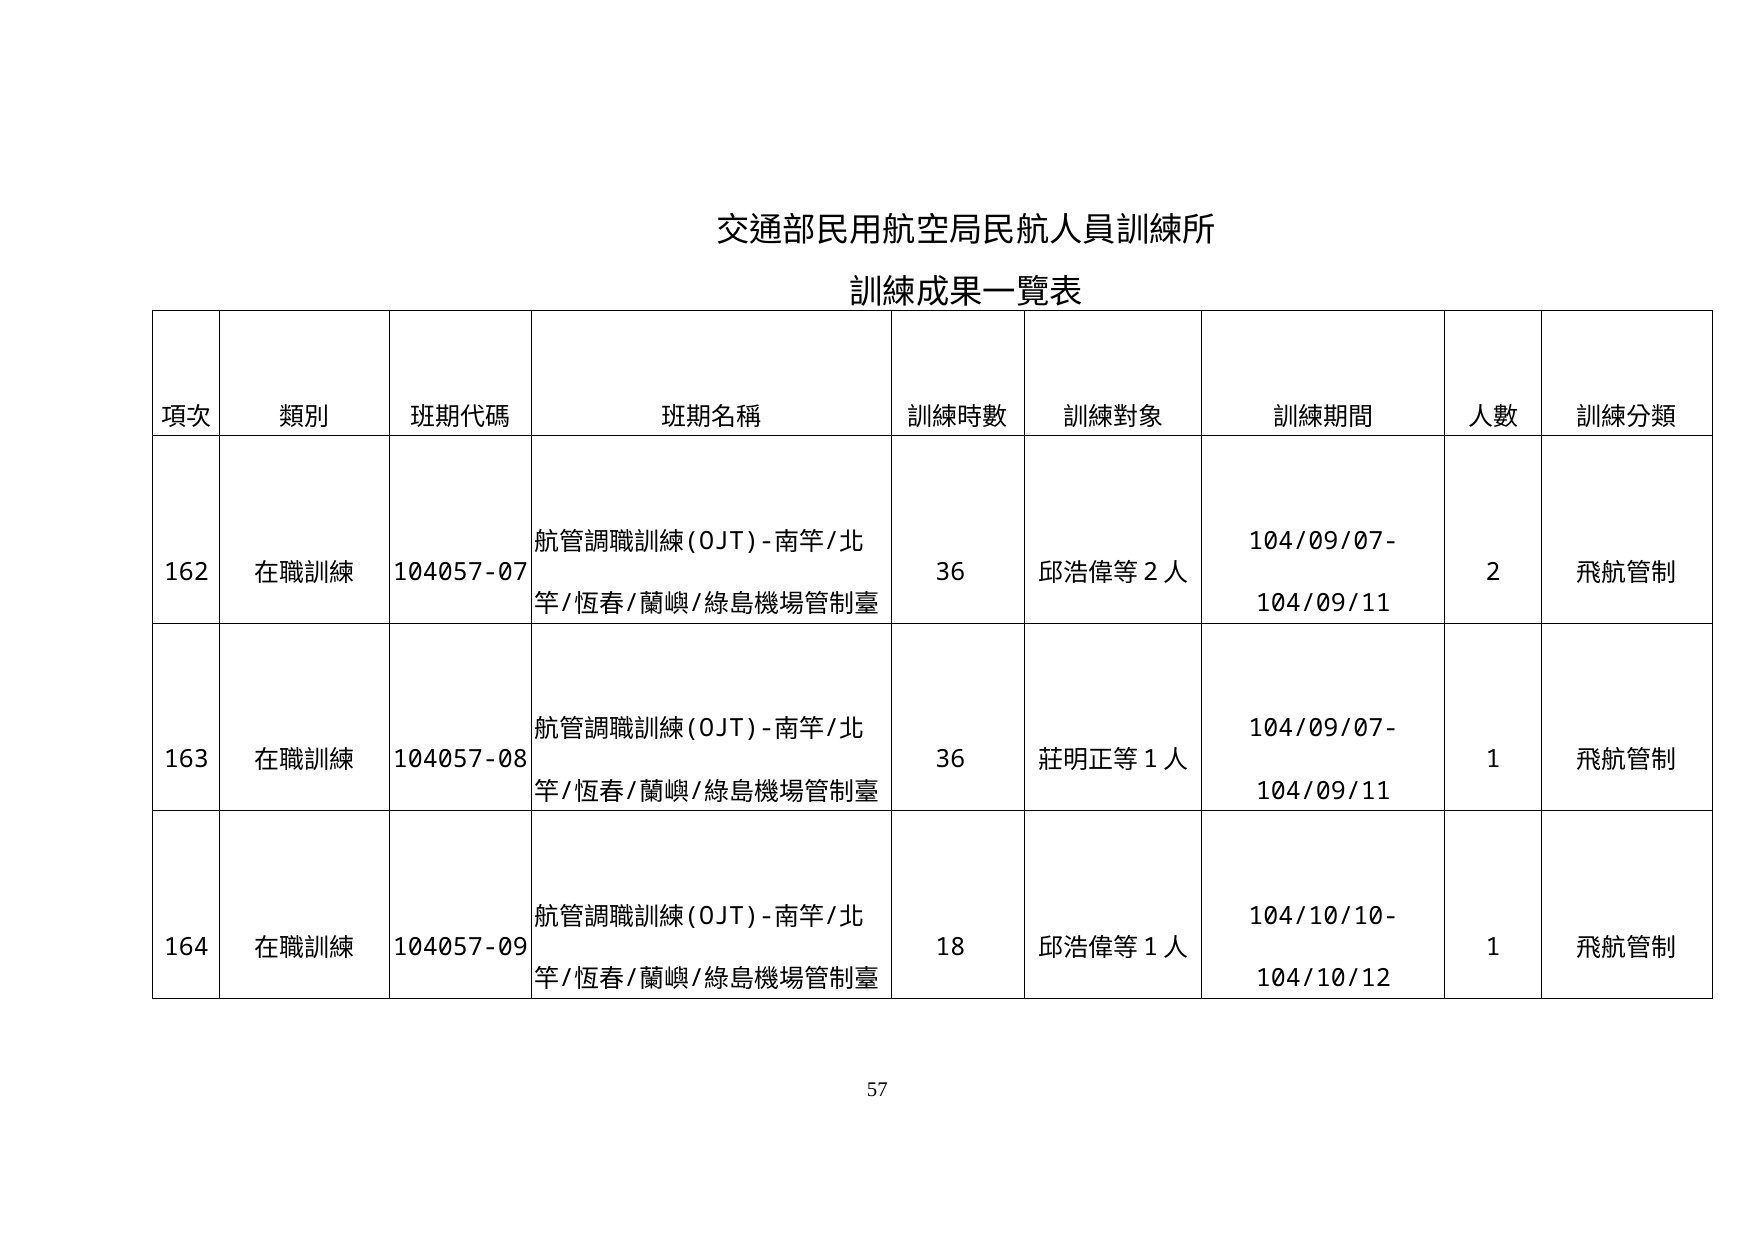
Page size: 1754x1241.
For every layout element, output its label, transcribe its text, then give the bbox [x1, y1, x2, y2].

table_cell [153, 248, 219, 310]
table_cell 類別 [220, 311, 389, 435]
table_cell 訓練成果一覽表 [220, 248, 1712, 310]
table_cell 36 [892, 436, 1024, 623]
table_cell 在職訓練 [220, 436, 389, 623]
table_cell 訓練時數 [892, 311, 1024, 435]
table_cell 在職訓練 [220, 624, 389, 810]
table_cell 2 [1445, 436, 1541, 623]
table_cell 164 [153, 811, 219, 998]
table_cell 航管調職訓練(OJT)-南竿/北竿/恆春/蘭嶼/綠島機場管制臺 [532, 436, 891, 623]
table_header 交通部民用航空局民航人員訓練所 [220, 185, 1712, 248]
table_cell 莊明正等1人 [1025, 624, 1201, 810]
table_cell 班期名稱 [532, 311, 891, 435]
table_cell 162 [153, 436, 219, 623]
table_cell 163 [153, 624, 219, 810]
table_cell 在職訓練 [220, 811, 389, 998]
table_cell 18 [892, 811, 1024, 998]
table_cell 航管調職訓練(OJT)-南竿/北竿/恆春/蘭嶼/綠島機場管制臺 [532, 811, 891, 998]
table_cell 飛航管制 [1542, 624, 1712, 810]
table_cell 項次 [153, 311, 219, 435]
table_cell 人數 [1445, 311, 1541, 435]
table_cell 飛航管制 [1542, 811, 1712, 998]
table_cell 104/10/10-104/10/12 [1202, 811, 1444, 998]
table_cell 訓練分類 [1542, 311, 1712, 435]
table_header [153, 185, 219, 248]
table_cell 1 [1445, 624, 1541, 810]
table_cell 訓練期間 [1202, 311, 1444, 435]
table_cell 104/09/07-104/09/11 [1202, 436, 1444, 623]
table_cell 航管調職訓練(OJT)-南竿/北竿/恆春/蘭嶼/綠島機場管制臺 [532, 624, 891, 810]
table_cell 班期代碼 [390, 311, 531, 435]
table_cell 飛航管制 [1542, 436, 1712, 623]
table_cell 邱浩偉等2人 [1025, 436, 1201, 623]
table_cell 104057-08 [390, 624, 531, 810]
table_cell 104057-07 [390, 436, 531, 623]
table_cell 104/09/07-104/09/11 [1202, 624, 1444, 810]
table_cell 邱浩偉等1人 [1025, 811, 1201, 998]
table_cell 1 [1445, 811, 1541, 998]
table_cell 104057-09 [390, 811, 531, 998]
table_cell 訓練對象 [1025, 311, 1201, 435]
table_cell 36 [892, 624, 1024, 810]
